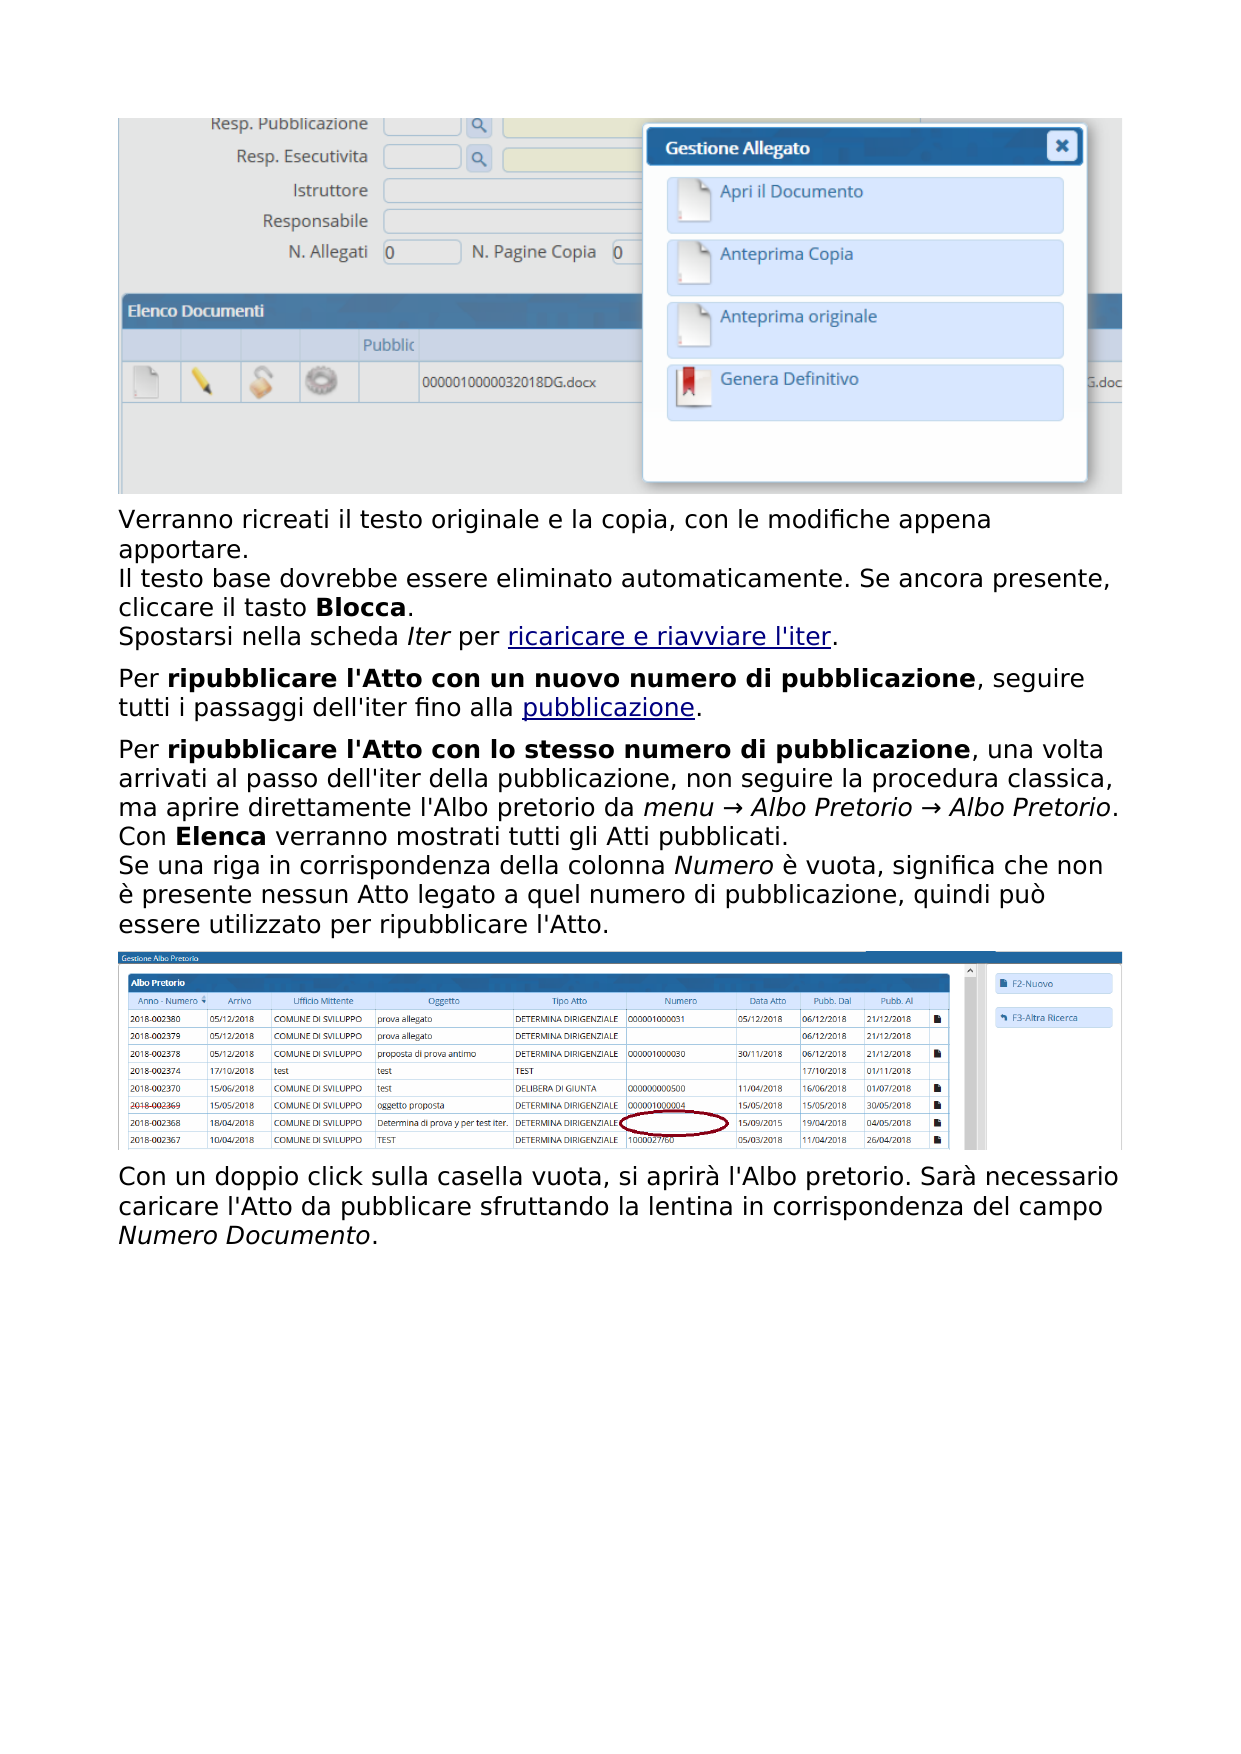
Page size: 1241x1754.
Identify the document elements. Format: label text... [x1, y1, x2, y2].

text Verranno ricreati il testo originale e la copia, con le modifiche appena apportare. Il testo base dovrebbe essere eliminato automaticamente. Se ancora presente, cliccare il tasto Blocca. Spostarsi nella scheda Iter per ricaricare e riavviare l'iter. [118, 506, 1122, 651]
text Per ripubblicare l'Atto con un nuovo numero di pubblicazione, seguire tutti i passaggi dell'iter fino alla pubblicazione. [118, 664, 1122, 722]
picture [118, 951, 1123, 1150]
text Per ripubblicare l'Atto con lo stesso numero di pubblicazione, una volta arrivati al passo dell'iter della pubblicazione, non seguire la procedura classica, ma aprire direttamente l'Albo pretorio da menu → Albo Pretorio → Albo Pretorio. Con Elenca verranno mostrati tutti gli Atti pubblicati. Se una riga in corrispondenza della colonna Numero è vuota, significa che non è presente nessun Atto legato a quel numero di pubblicazione, quindi può essere utilizzato per ripubblicare l'Atto. [118, 735, 1122, 939]
picture [118, 118, 1123, 494]
text Con un doppio click sulla casella vuota, si aprirà l'Albo pretorio. Sarà necessario caricare l'Atto da pubblicare sfruttando la lentina in corrispondenza del campo Numero Documento. [118, 1162, 1122, 1250]
